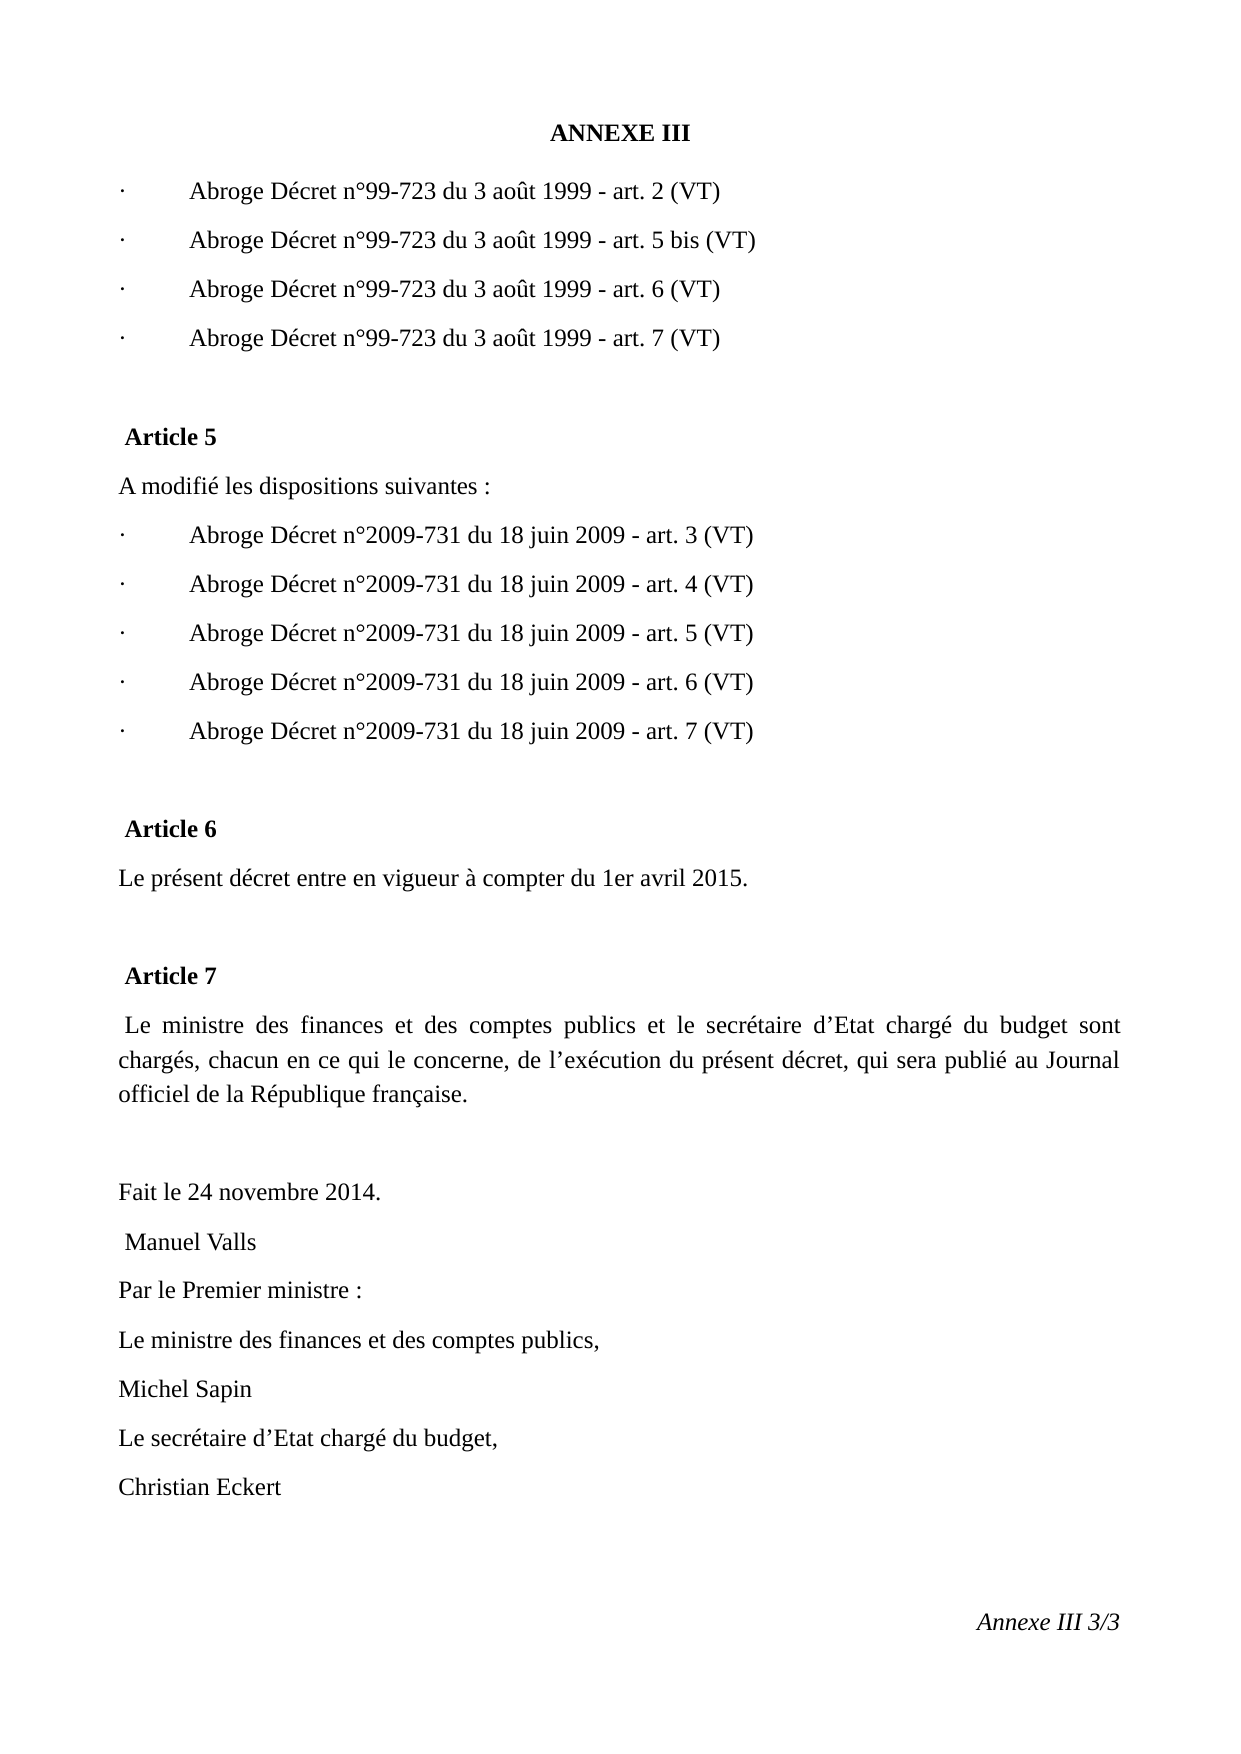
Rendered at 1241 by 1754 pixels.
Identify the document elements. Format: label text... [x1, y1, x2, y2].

text · Abroge Décret n°2009-731 du 18 juin 2009 - art. 4 (VT) [118, 569, 1122, 598]
text · Abroge Décret n°2009-731 du 18 juin 2009 - art. 6 (VT) [118, 667, 1122, 696]
text A modifié les dispositions suivantes : [118, 471, 1122, 499]
text · Abroge Décret n°99-723 du 3 août 1999 - art. 5 bis (VT) [118, 225, 1122, 254]
text Le secrétaire d’Etat chargé du budget, [118, 1423, 1122, 1452]
text Le ministre des finances et des comptes publics et le secrétaire d’Etat chargé du budget sont chargés, chacun en ce qui le concerne, de l’exécution du présent décret, qui sera publié au Journal officiel de la République française. [118, 1010, 1122, 1108]
text · Abroge Décret n°2009-731 du 18 juin 2009 - art. 3 (VT) [118, 520, 1122, 548]
text Par le Premier ministre : [118, 1276, 1122, 1304]
text · Abroge Décret n°99-723 du 3 août 1999 - art. 6 (VT) [118, 274, 1122, 303]
text Article 6 [118, 814, 1122, 843]
text Manuel Valls [118, 1227, 1122, 1255]
text · Abroge Décret n°99-723 du 3 août 1999 - art. 7 (VT) [118, 323, 1122, 352]
text · Abroge Décret n°2009-731 du 18 juin 2009 - art. 5 (VT) [118, 618, 1122, 647]
text Le ministre des finances et des comptes publics, [118, 1325, 1122, 1353]
text · Abroge Décret n°2009-731 du 18 juin 2009 - art. 7 (VT) [118, 716, 1122, 745]
text Le présent décret entre en vigueur à compter du 1er avril 2015. [118, 863, 1122, 892]
text Michel Sapin [118, 1374, 1122, 1402]
text Article 5 [118, 422, 1122, 450]
text Fait le 24 novembre 2014. [118, 1177, 1122, 1206]
text Article 7 [118, 961, 1122, 990]
text · Abroge Décret n°99-723 du 3 août 1999 - art. 2 (VT) [118, 176, 1122, 205]
text Christian Eckert [118, 1472, 1122, 1501]
